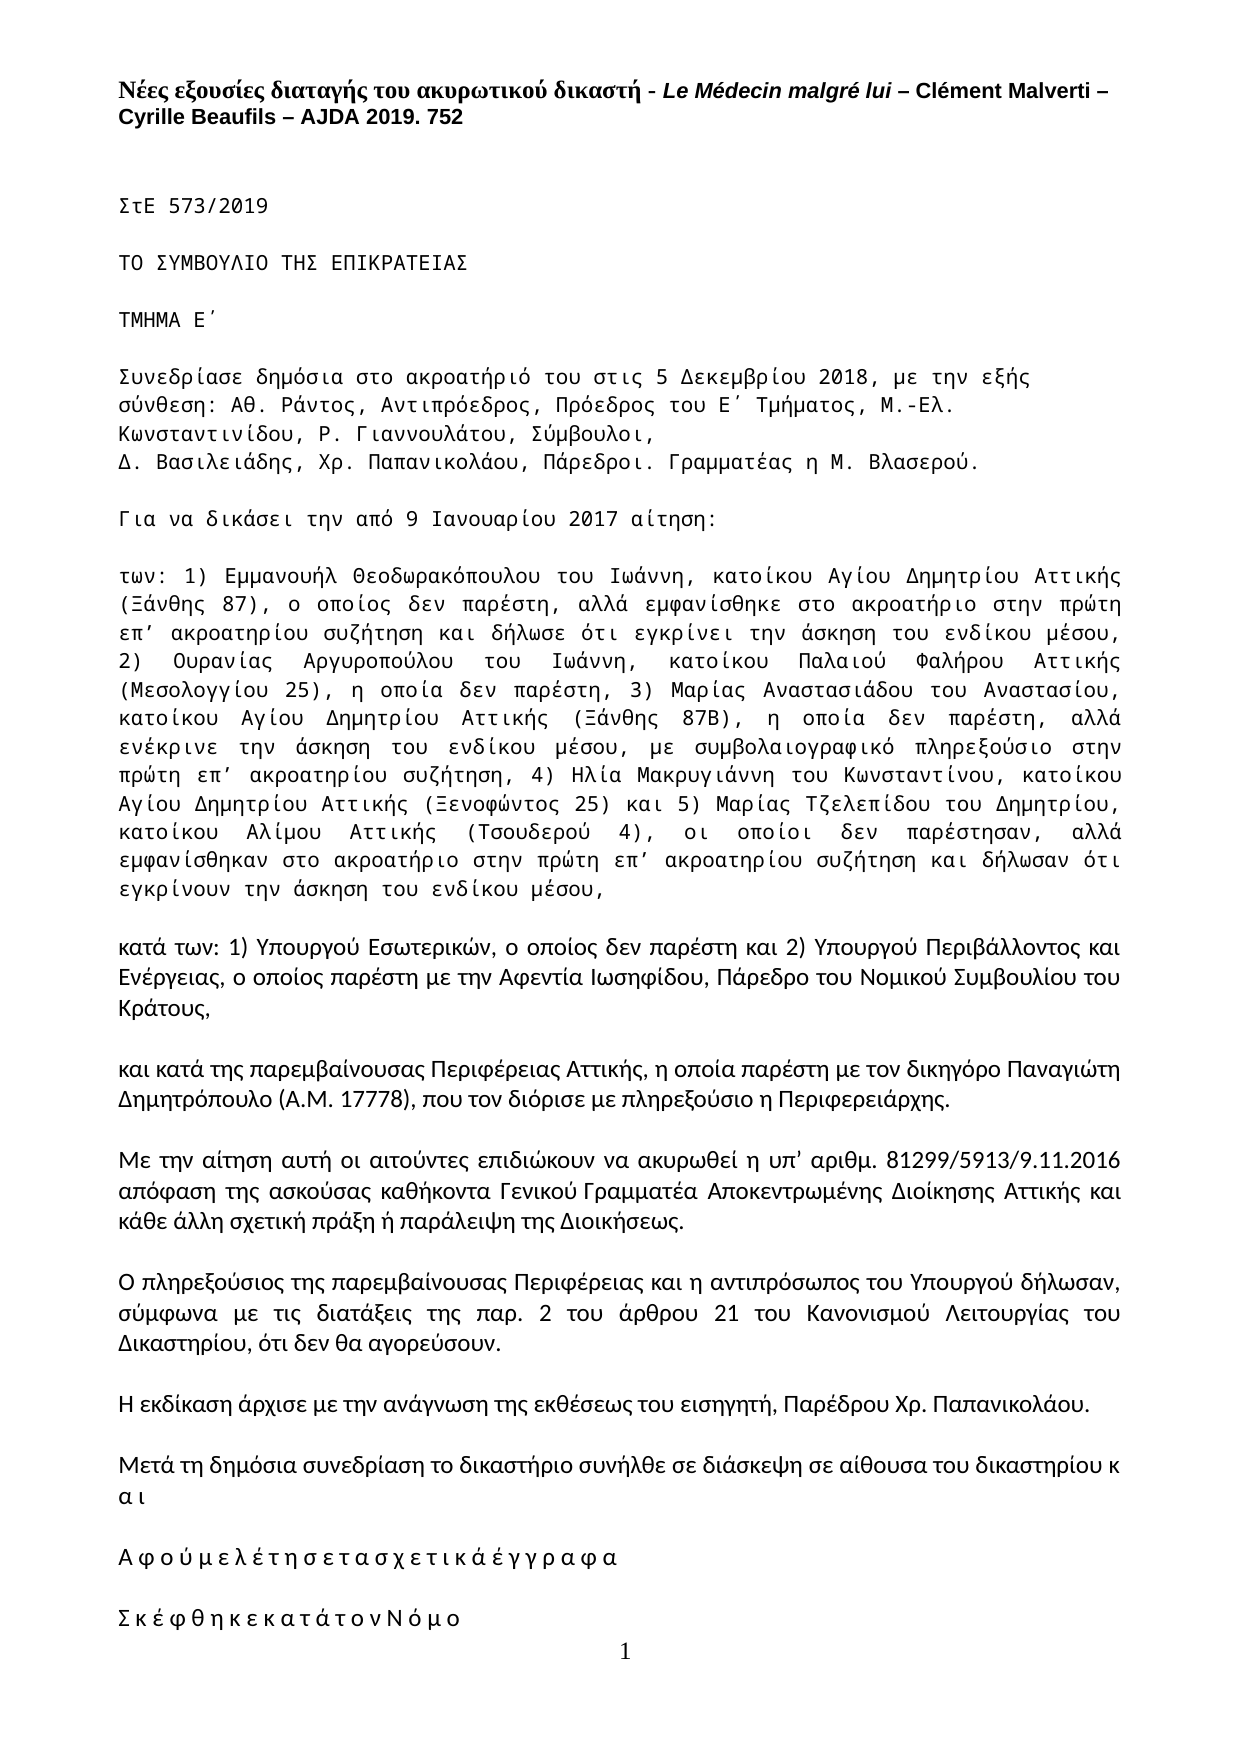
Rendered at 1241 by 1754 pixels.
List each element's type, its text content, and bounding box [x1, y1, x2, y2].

text Η εκδίκαση άρχισε με την ανάγνωση της εκθέσεως του εισηγητή, Παρέδρου Χρ. Παπανικολάου. [118, 1389, 1122, 1419]
text ΣτΕ 573/2019 [118, 191, 1122, 220]
text Με την αίτηση αυτή οι αιτούντες επιδιώκουν να ακυρωθεί η υπ’ αριθμ. 81299/5913/9.11.2016 απόφαση της ασκούσας καθήκοντα Γενικού Γραμματέα Αποκεντρωμένης Διοίκησης Αττικής και κάθε άλλη σχετική πράξη ή παράλειψη της Διοικήσεως. [118, 1144, 1122, 1236]
text κατά των: 1) Υπουργού Εσωτερικών, ο οποίος δεν παρέστη και 2) Υπουργού Περιβάλλοντος και Ενέργειας, ο οποίος παρέστη με την Αφεντία Ιωσηφίδου, Πάρεδρο του Νομικού Συμβουλίου του Κράτους, [118, 931, 1122, 1022]
text Α φ ο ύ μ ε λ έ τ η σ ε τ α σ χ ε τ ι κ ά έ γ γ ρ α φ α [118, 1541, 1122, 1572]
subtitle Νέες εξουσίες διαταγής του ακυρωτικού δικαστή - Le Médecin malgré lui – Clément Malverti – Cyrille Beaufils – AJDA 2019. 752 [118, 75, 1122, 129]
text Ο πληρεξούσιος της παρεμβαίνουσας Περιφέρειας και η αντιπρόσωπος του Υπουργού δήλωσαν, σύμφωνα με τις διατάξεις της παρ. 2 του άρθρου 21 του Κανονισμού Λειτουργίας του Δικαστηρίου, ότι δεν θα αγορεύσουν. [118, 1267, 1122, 1358]
text Σ κ έ φ θ η κ ε κ α τ ά τ ο ν Ν ό μ ο [118, 1602, 1122, 1633]
text Για να δικάσει την από 9 Ιανουαρίου 2017 αίτηση: [118, 504, 1122, 533]
text ΤΜΗΜΑ Ε΄ [118, 305, 1122, 334]
text και κατά της παρεμβαίνουσας Περιφέρειας Αττικής, η οποία παρέστη με τον δικηγόρο Παναγιώτη Δημητρόπουλο (Α.Μ. 17778), που τον διόρισε με πληρεξούσιο η Περιφερειάρχης. [118, 1053, 1122, 1114]
text των: 1) Εμμανουήλ Θεοδωρακόπουλου του Ιωάννη, κατοίκου Αγίου Δημητρίου Αττικής (Ξάνθης 87), ο οποίος δεν παρέστη, αλλά εμφανίσθηκε στο ακροατήριο στην πρώτη επ’ ακροατηρίου συζήτηση και δήλωσε ότι εγκρίνει την άσκηση του ενδίκου μέσου, 2) Ουρανίας Αργυροπούλου του Ιωάννη, κατοίκου Παλαιού Φαλήρου Αττικής (Μεσολογγίου 25), η οποία δεν παρέστη, 3) Μαρίας Αναστασιάδου του Αναστασίου, κατοίκου Αγίου Δημητρίου Αττικής (Ξάνθης 87Β), η οποία δεν παρέστη, αλλά ενέκρινε την άσκηση του ενδίκου μέσου, με συμβολαιογραφικό πληρεξούσιο στην πρώτη επ’ ακροατηρίου συζήτηση, 4) Ηλία Μακρυγιάννη του Κωνσταντίνου, κατοίκου Αγίου Δημητρίου Αττικής (Ξενοφώντος 25) και 5) Μαρίας Τζελεπίδου του Δημητρίου, κατοίκου Αλίμου Αττικής (Τσουδερού 4), οι οποίοι δεν παρέστησαν, αλλά εμφανίσθηκαν στο ακροατήριο στην πρώτη επ’ ακροατηρίου συζήτηση και δήλωσαν ότι εγκρίνουν την άσκηση του ενδίκου μέσου, [118, 561, 1122, 902]
text Συνεδρίασε δημόσια στο ακροατήριό του στις 5 Δεκεμβρίου 2018, με την εξής σύνθεση: Αθ. Ράντος, Aντιπρόεδρος, Πρόεδρος του Ε΄ Τμήματος, Μ.-Ελ. Κωνσταντινίδου, Ρ. Γιαννουλάτου, Σύμβουλοι, [118, 362, 1122, 447]
text Μετά τη δημόσια συνεδρίαση το δικαστήριο συνήλθε σε διάσκεψη σε αίθουσα του δικαστηρίου κ α ι [118, 1450, 1122, 1511]
text Δ. Βασιλειάδης, Χρ. Παπανικολάου, Πάρεδροι. Γραμματέας η Μ. Βλασερού. [118, 447, 1122, 476]
text ΤΟ ΣΥΜΒΟΥΛΙΟ ΤΗΣ ΕΠΙΚΡΑΤΕΙΑΣ [118, 248, 1122, 277]
